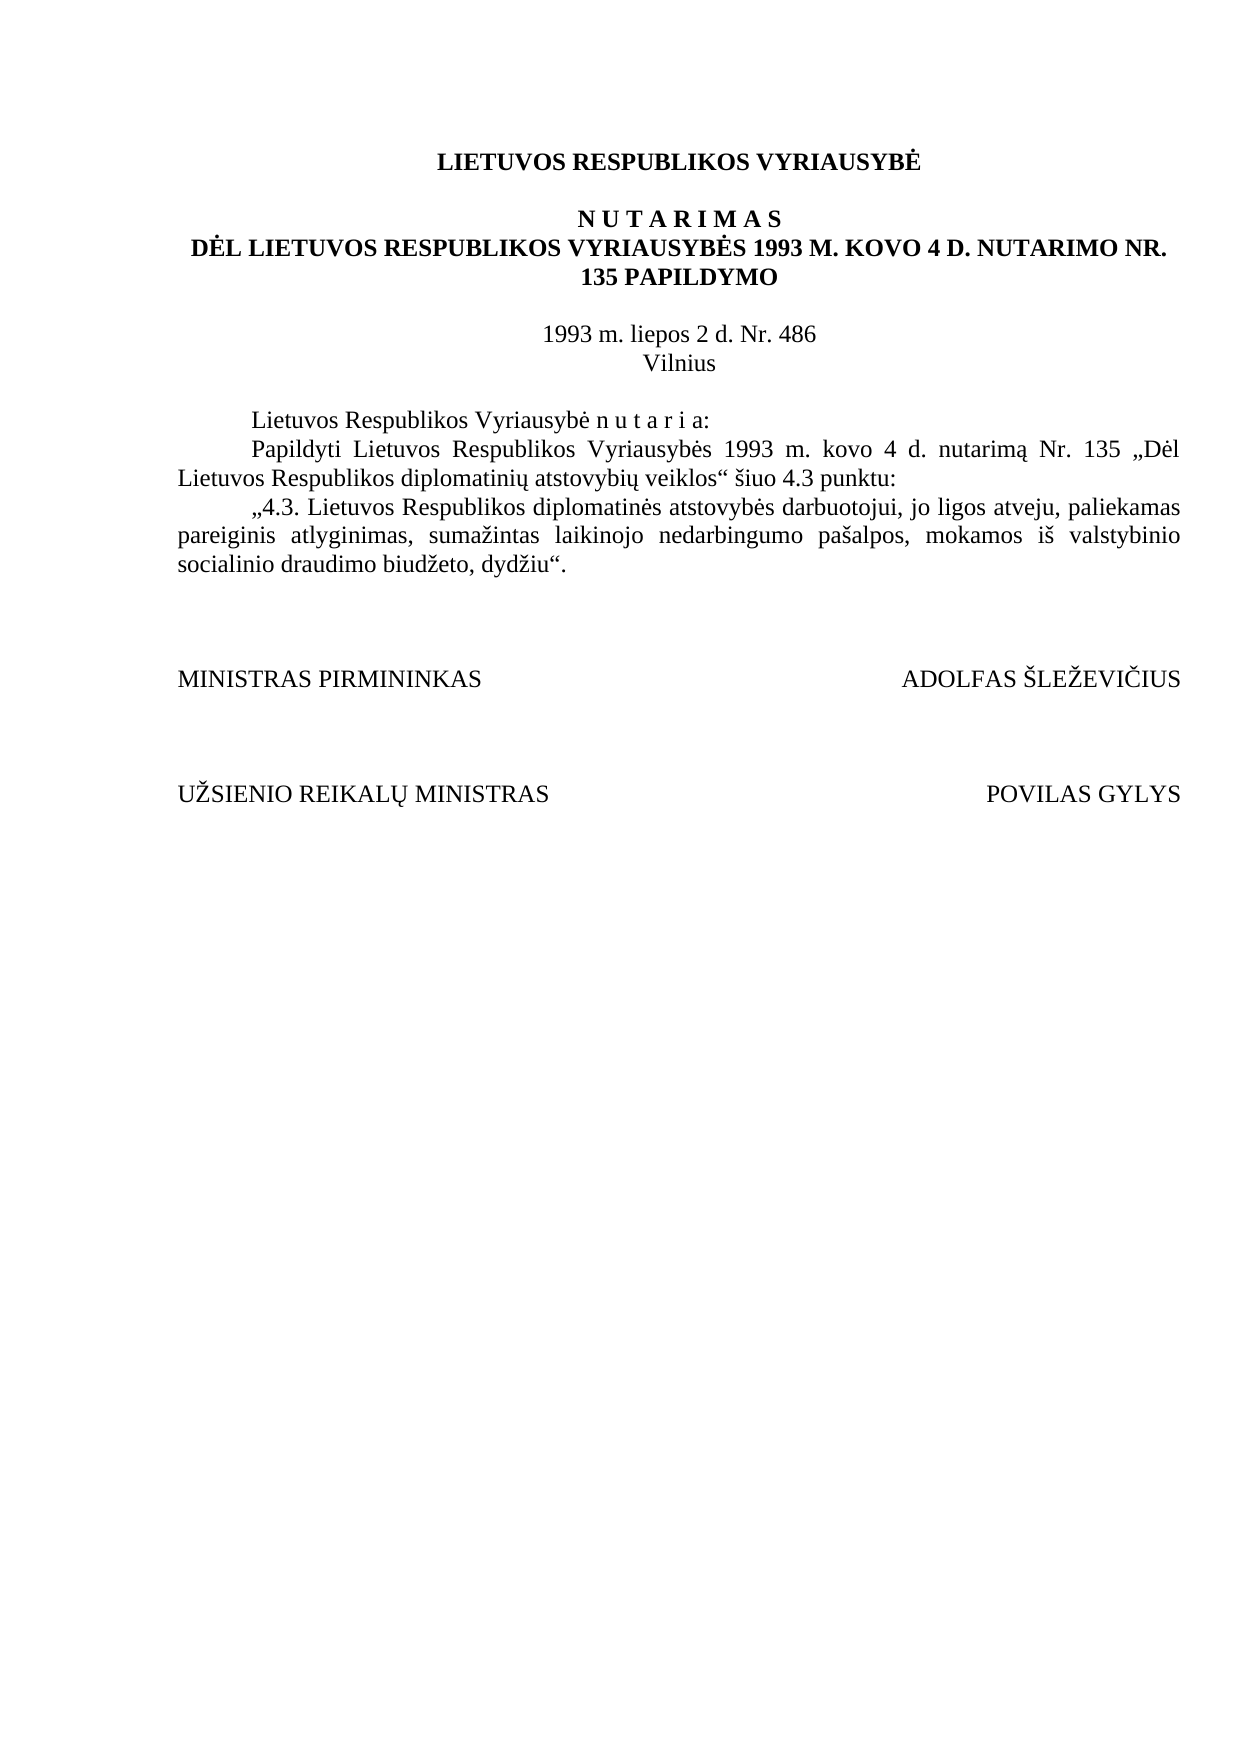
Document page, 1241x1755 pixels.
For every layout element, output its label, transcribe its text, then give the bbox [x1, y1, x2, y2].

text UŽSIENIO REIKALŲ MINISTRAS POVILAS GYLYS [177, 779, 1181, 808]
text MINISTRAS PIRMININKAS ADOLFAS ŠLEŽEVIČIUS [177, 664, 1181, 693]
text Lietuvos Respublikos Vyriausybė nutaria: [177, 406, 1181, 434]
text 1993 m. liepos 2 d. Nr. 486 [177, 319, 1181, 348]
text DĖL LIETUVOS RESPUBLIKOS VYRIAUSYBĖS 1993 M. KOVO 4 D. NUTARIMO NR. 135 PAPILDYMO [177, 233, 1181, 291]
text LIETUVOS RESPUBLIKOS VYRIAUSYBĖ [177, 147, 1181, 176]
text N U T A R I M A S [177, 204, 1181, 233]
text Vilnius [177, 348, 1181, 377]
text „4.3. Lietuvos Respublikos diplomatinės atstovybės darbuotojui, jo ligos atveju, paliekamas pareiginis atlyginimas, sumažintas laikinojo nedarbingumo pašalpos, mokamos iš valstybinio socialinio draudimo biudžeto, dydžiu“. [177, 492, 1181, 578]
text Papildyti Lietuvos Respublikos Vyriausybės 1993 m. kovo 4 d. nutarimą Nr. 135 „Dėl Lietuvos Respublikos diplomatinių atstovybių veiklos“ šiuo 4.3 punktu: [177, 434, 1181, 492]
